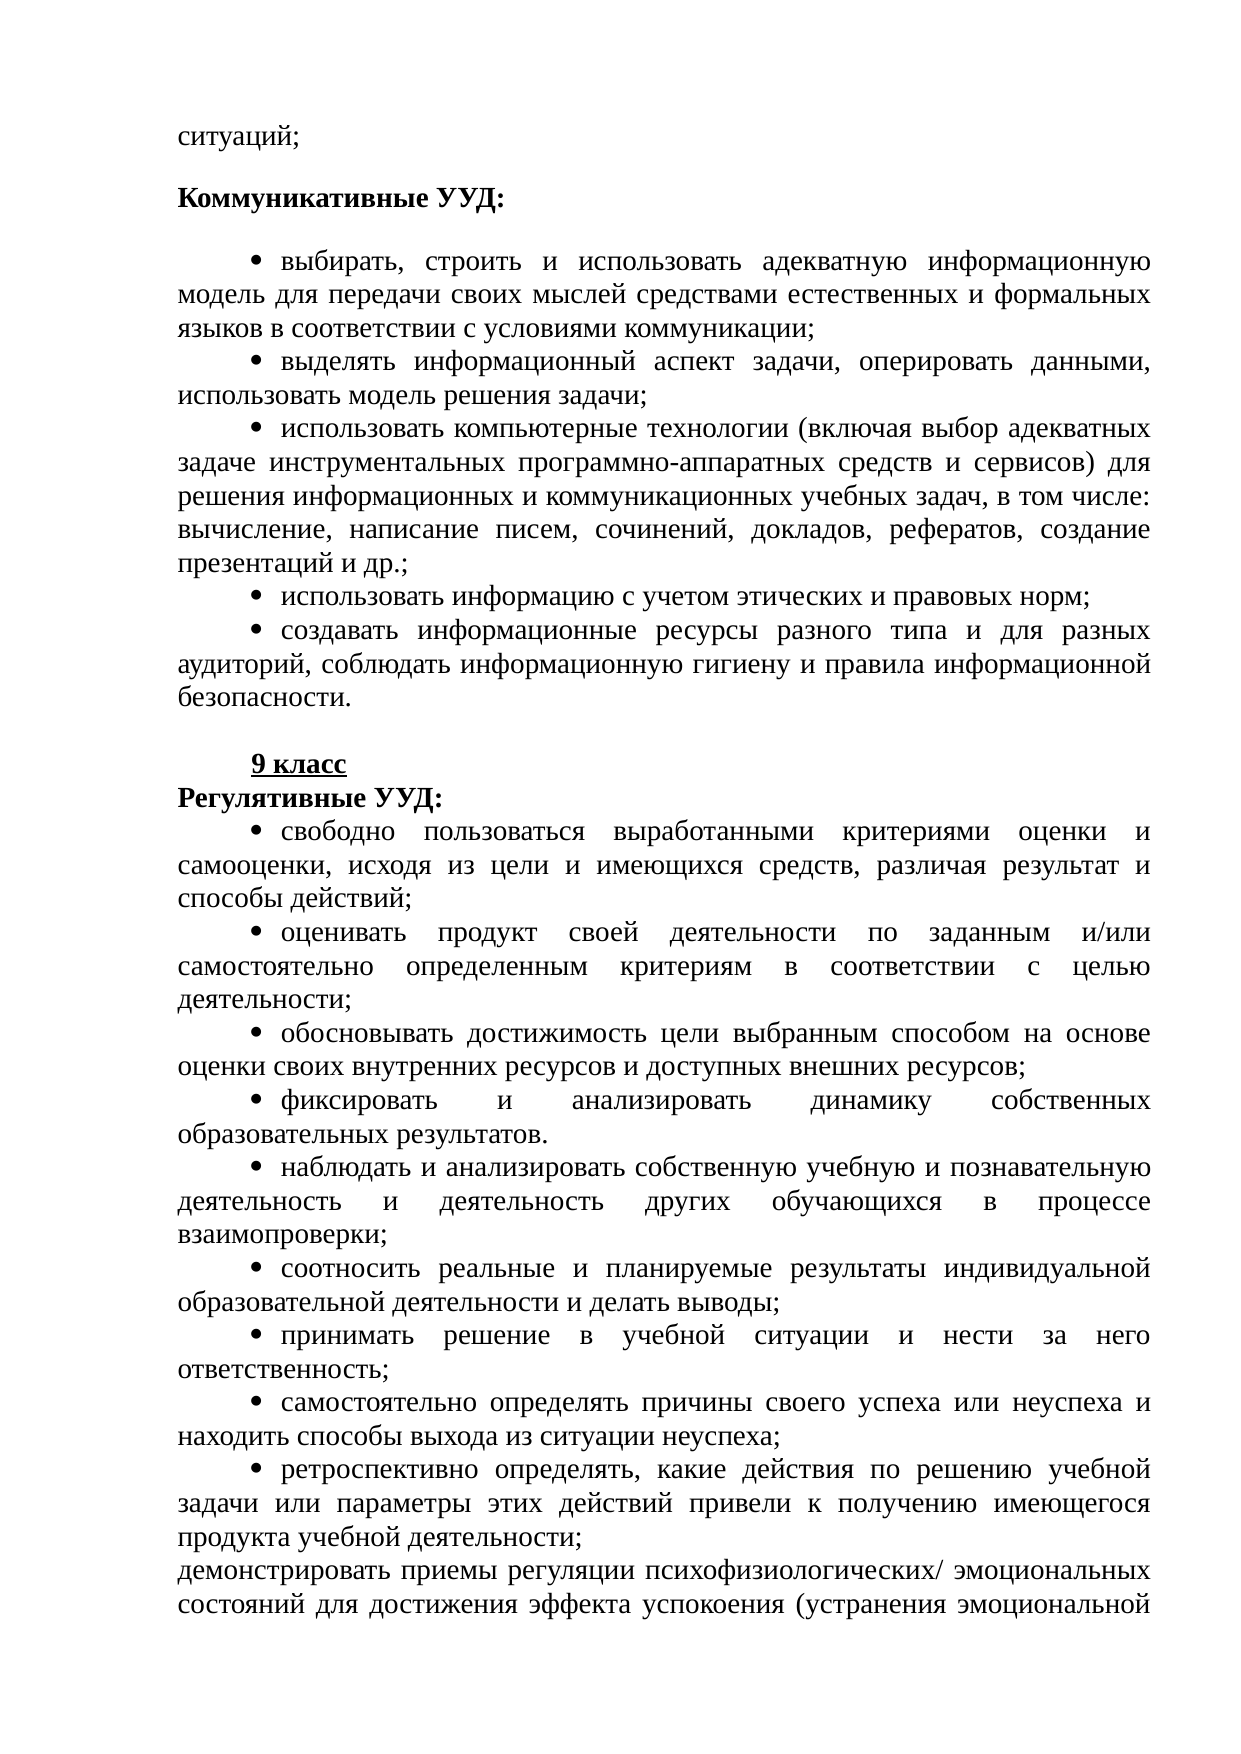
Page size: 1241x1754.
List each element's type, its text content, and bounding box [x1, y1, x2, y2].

list выделять информационный аспект задачи, оперировать данными, использовать модель решения задачи; [177, 343, 1152, 411]
text Коммуникативные УУД: [177, 180, 1152, 214]
list свободно пользоваться выработанными критериями оценки и самооценки, исходя из цели и имеющихся средств, различая результат и способы действий; [177, 813, 1152, 914]
list принимать решение в учебной ситуации и нести за него ответственность; [177, 1317, 1152, 1384]
text 9 класс [177, 746, 1152, 780]
list наблюдать и анализировать собственную учебную и познавательную деятельность и деятельность других обучающихся в процессе взаимопроверки; [177, 1149, 1152, 1250]
list использовать информацию с учетом этических и правовых норм; [177, 578, 1152, 612]
list создавать информационные ресурсы разного типа и для разных аудиторий, соблюдать информационную гигиену и правила информационной безопасности. [177, 612, 1152, 713]
text демонстрировать приемы регуляции психофизиологических/ эмоциональных состояний для достижения эффекта успокоения (устранения эмоциональной [177, 1552, 1152, 1619]
list выбирать, строить и использовать адекватную информационную модель для передачи своих мыслей средствами естественных и формальных языков в соответствии с условиями коммуникации; [177, 243, 1152, 343]
list ситуаций; [177, 118, 1152, 152]
list фиксировать и анализировать динамику собственных образовательных результатов. [177, 1082, 1152, 1149]
list использовать компьютерные технологии (включая выбор адекватных задаче инструментальных программно-аппаратных средств и сервисов) для решения информационных и коммуникационных учебных задач, в том числе: вычисление, написание писем, сочинений, докладов, рефератов, создание презентаций и др.; [177, 411, 1152, 578]
list оценивать продукт своей деятельности по заданным и/или самостоятельно определенным критериям в соответствии с целью деятельности; [177, 914, 1152, 1015]
list ретроспективно определять, какие действия по решению учебной задачи или параметры этих действий привели к получению имеющегося продукта учебной деятельности; [177, 1452, 1152, 1552]
list соотносить реальные и планируемые результаты индивидуальной образовательной деятельности и делать выводы; [177, 1250, 1152, 1317]
list обосновывать достижимость цели выбранным способом на основе оценки своих внутренних ресурсов и доступных внешних ресурсов; [177, 1015, 1152, 1082]
text Регулятивные УУД: [177, 780, 1152, 813]
list самостоятельно определять причины своего успеха или неуспеха и находить способы выхода из ситуации неуспеха; [177, 1384, 1152, 1452]
